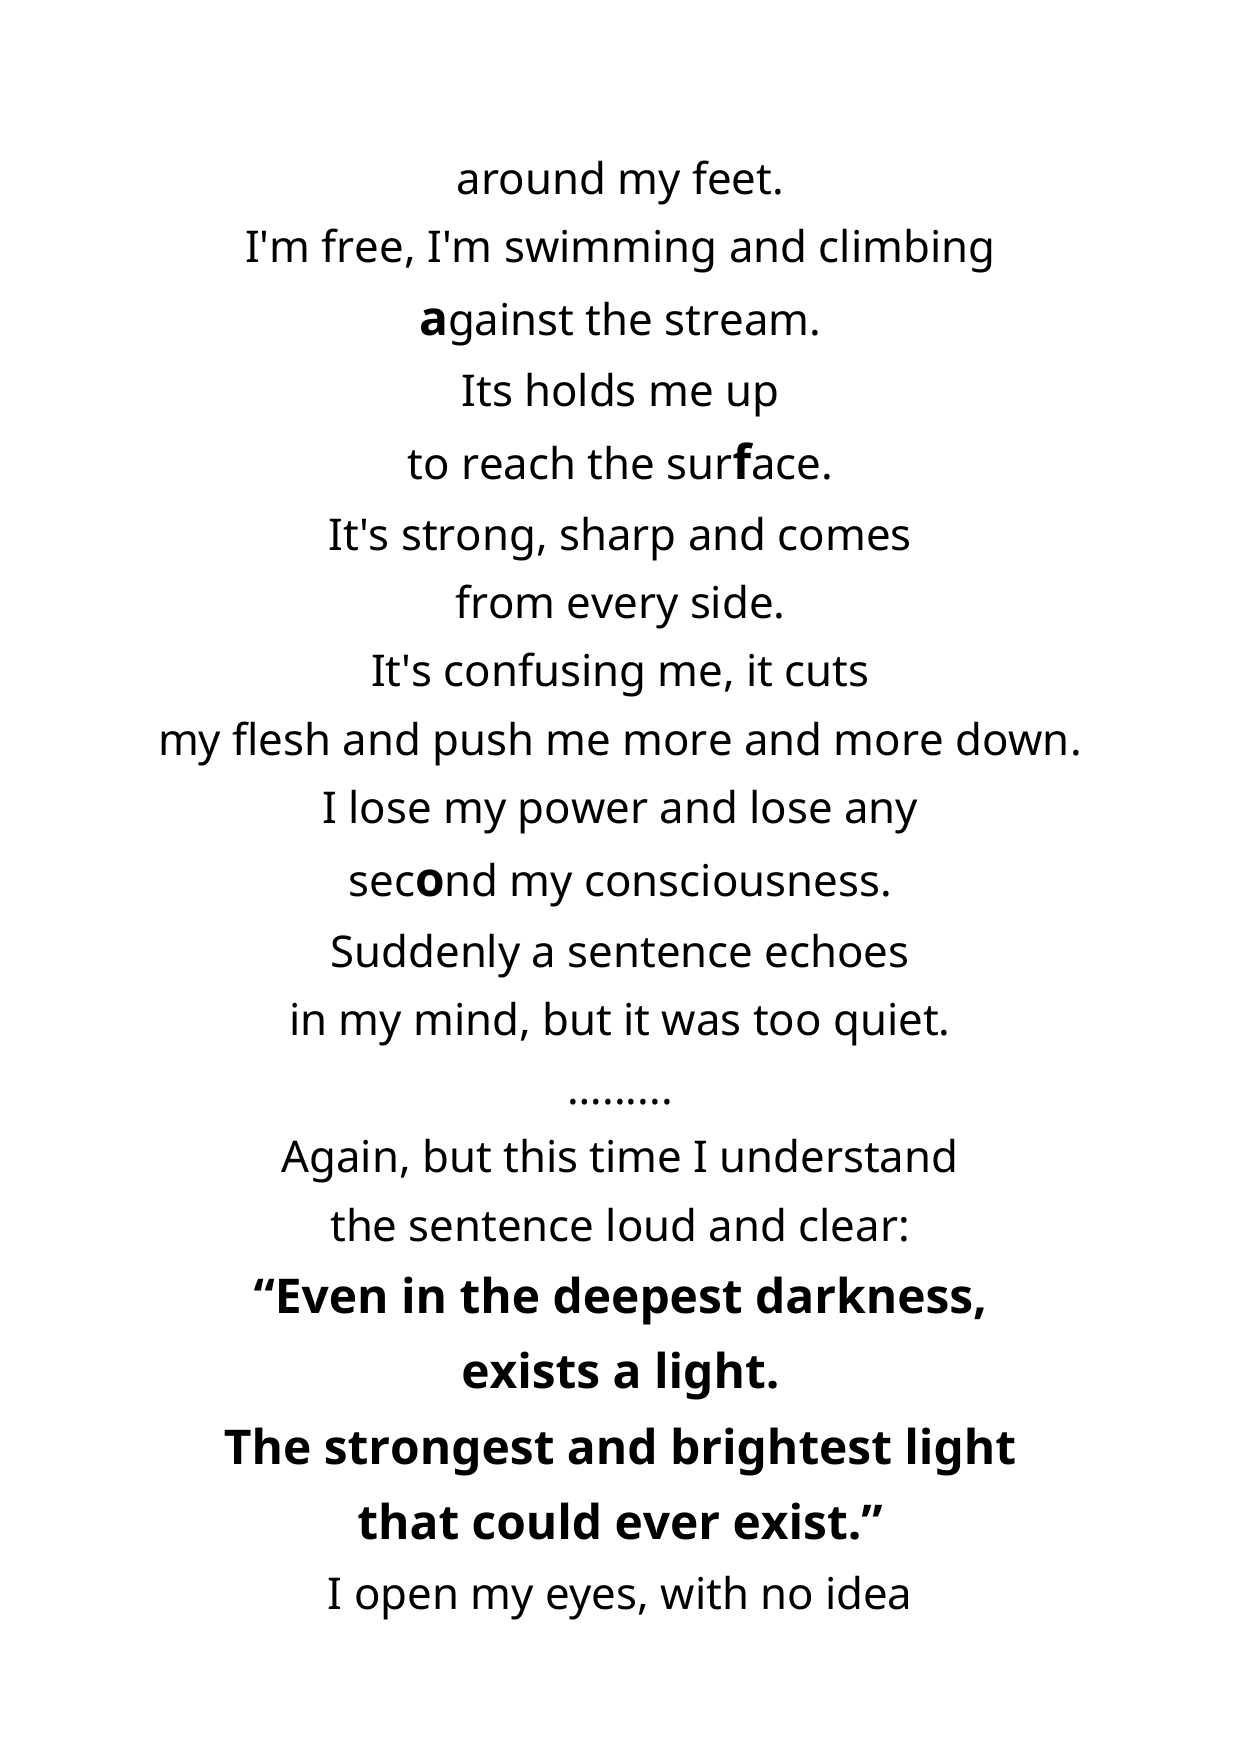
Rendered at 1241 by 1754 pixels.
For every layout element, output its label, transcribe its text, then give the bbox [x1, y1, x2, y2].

text exists a light. [148, 1338, 1093, 1403]
text I lose my power and lose any [148, 777, 1093, 836]
text I'm free, I'm swimming and climbing [148, 216, 1093, 276]
text I open my eyes, with no idea [148, 1563, 1093, 1623]
text It's strong, sharp and comes [148, 503, 1093, 563]
text second my consciousness. [148, 845, 1093, 911]
text It's confusing me, it cuts [148, 640, 1093, 699]
text around my feet. [148, 148, 1093, 207]
text my flesh and push me more and more down. [148, 708, 1093, 768]
text from every side. [148, 572, 1093, 631]
text to reach the surface. [148, 428, 1093, 493]
text “Even in the deepest darkness, [148, 1263, 1093, 1328]
text The strongest and brightest light [148, 1413, 1093, 1478]
text the sentence loud and clear: [148, 1194, 1093, 1254]
text against the stream. [148, 284, 1093, 350]
text that could ever exist.” [148, 1488, 1093, 1553]
text Again, but this time I understand [148, 1126, 1093, 1185]
text Suddenly a sentence echoes [148, 920, 1093, 980]
text in my mind, but it was too quiet. [148, 989, 1093, 1048]
text …...... [148, 1057, 1093, 1117]
text Its holds me up [148, 359, 1093, 419]
